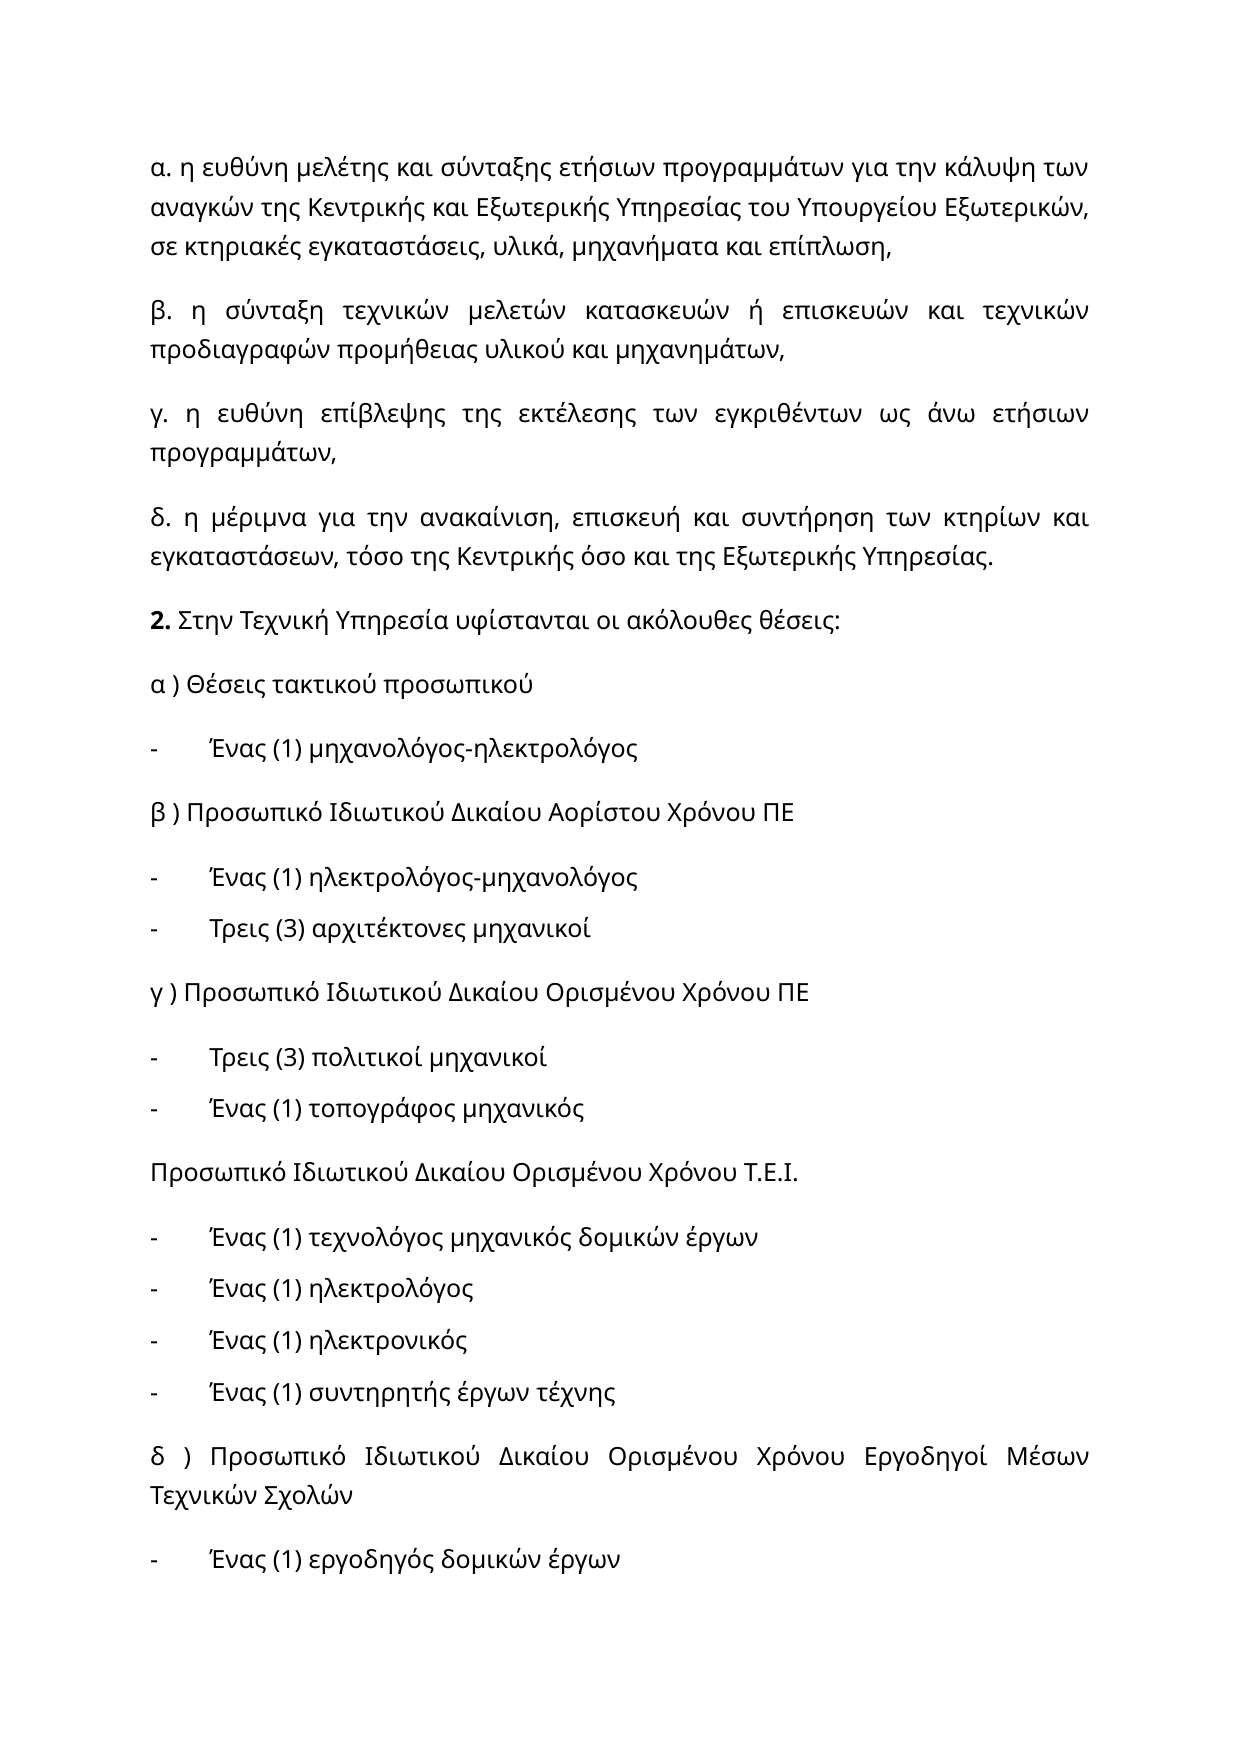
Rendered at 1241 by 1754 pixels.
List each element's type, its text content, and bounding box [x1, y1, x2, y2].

list - Τρεις (3) αρχιτέκτονες μηχανικοί [150, 911, 1090, 945]
text δ. η μέριμνα για την ανακαίνιση, επισκευή και συντήρηση των κτηρίων και εγκαταστάσεων, τόσο της Κεντρικής όσο και της Εξωτερικής Υπηρεσίας. [150, 499, 1090, 572]
text α ) Θέσεις τακτικού προσωπικού [150, 667, 1090, 701]
list - Τρεις (3) πολιτικοί μηχανικοί [150, 1039, 1090, 1073]
text β. η σύνταξη τεχνικών μελετών κατασκευών ή επισκευών και τεχνικών προδιαγραφών προμήθειας υλικού και μηχανημάτων, [150, 292, 1090, 366]
list - Ένας (1) ηλεκτρονικός [150, 1322, 1090, 1357]
text α. η ευθύνη μελέτης και σύνταξης ετήσιων προγραμμάτων για την κάλυψη των αναγκών της Κεντρικής και Εξωτερικής Υπηρεσίας του Υπουργείου Εξωτερικών, σε κτηριακές εγκαταστάσεις, υλικά, μηχανήματα και επίπλωση, [150, 150, 1090, 262]
text 2. Στην Τεχνική Υπηρεσία υφίστανται οι ακόλουθες θέσεις: [150, 602, 1090, 637]
text γ. η ευθύνη επίβλεψης της εκτέλεσης των εγκριθέντων ως άνω ετήσιων προγραμμάτων, [150, 396, 1090, 469]
text Προσωπικό Ιδιωτικού Δικαίου Ορισμένου Χρόνου Τ.Ε.Ι. [150, 1155, 1090, 1189]
list - Ένας (1) εργοδηγός δομικών έργων [150, 1542, 1090, 1576]
list - Ένας (1) συντηρητής έργων τέχνης [150, 1374, 1090, 1408]
text β ) Προσωπικό Ιδιωτικού Δικαίου Αορίστου Χρόνου ΠΕ [150, 795, 1090, 829]
list - Ένας (1) τεχνολόγος μηχανικός δομικών έργων [150, 1219, 1090, 1253]
list - Ένας (1) ηλεκτρολόγος [150, 1271, 1090, 1305]
text γ ) Προσωπικό Ιδιωτικού Δικαίου Ορισμένου Χρόνου ΠΕ [150, 975, 1090, 1009]
list - Ένας (1) μηχανολόγος-ηλεκτρολόγος [150, 731, 1090, 765]
list - Ένας (1) τοπογράφος μηχανικός [150, 1091, 1090, 1125]
list - Ένας (1) ηλεκτρολόγος-μηχανολόγος [150, 859, 1090, 893]
text δ ) Προσωπικό Ιδιωτικού Δικαίου Ορισμένου Χρόνου Εργοδηγοί Μέσων Τεχνικών Σχολών [150, 1438, 1090, 1512]
